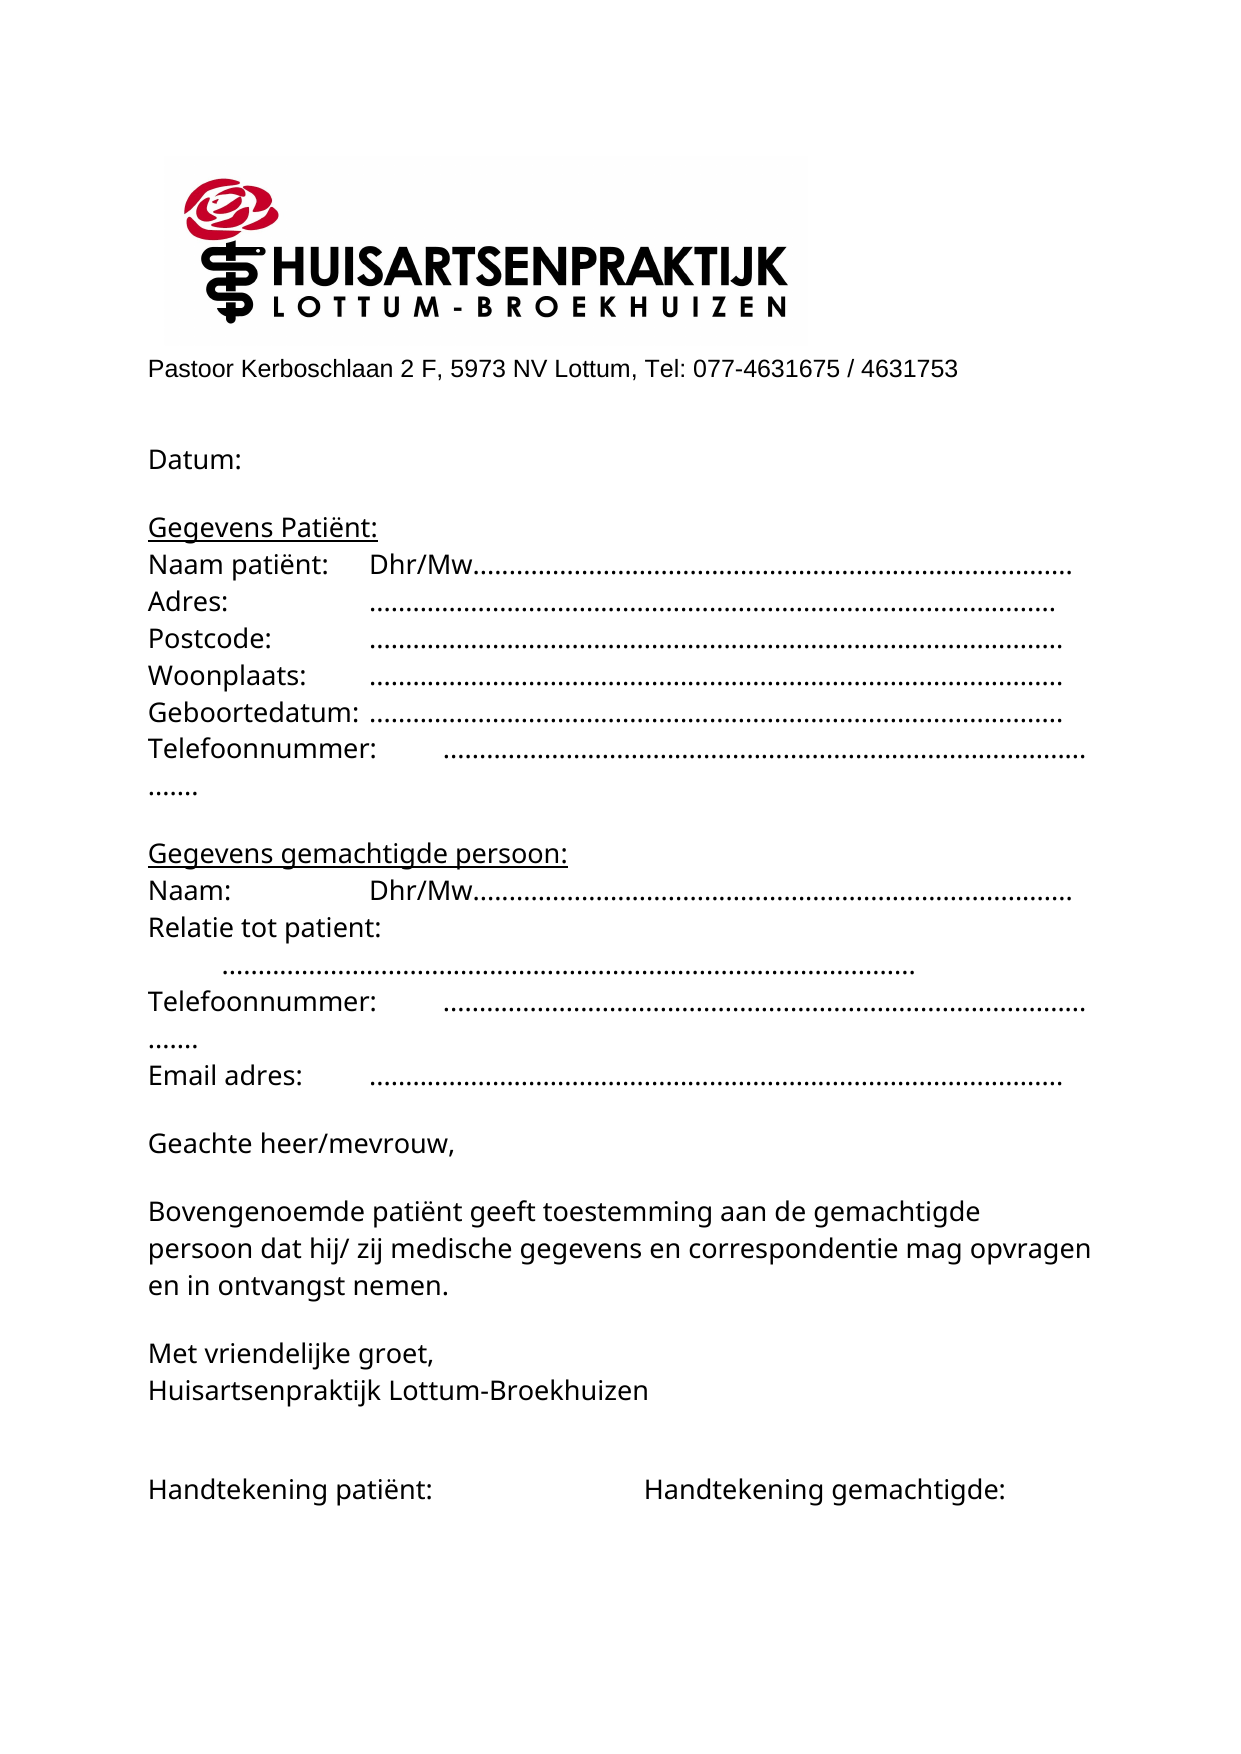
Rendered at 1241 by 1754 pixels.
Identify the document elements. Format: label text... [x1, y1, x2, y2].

text Handtekening patiënt: Handtekening gemachtigde: [148, 1471, 1093, 1507]
text Telefoonnummer: ................................................................................................ [148, 730, 1093, 804]
text Adres: ............................................................................................... [148, 582, 1093, 619]
text Relatie tot patient: ................................................................................................ [148, 909, 1093, 982]
text Naam: Dhr/Mw................................................................................... [148, 872, 1093, 909]
text Email adres: ................................................................................................ [148, 1056, 1093, 1093]
text Woonplaats: ................................................................................................ [148, 656, 1093, 693]
text Postcode: ................................................................................................ [148, 619, 1093, 656]
text Telefoonnummer: ................................................................................................ [148, 982, 1093, 1056]
text Bovengenoemde patiënt geeft toestemming aan de gemachtigde persoon dat hij/ zij medische gegevens en correspondentie mag opvragen en in ontvangst nemen. [148, 1192, 1093, 1303]
text Gegevens gemachtigde persoon: [148, 835, 1093, 872]
text Naam patiënt: Dhr/Mw................................................................................... [148, 546, 1093, 582]
text Geboortedatum: ................................................................................................ [148, 693, 1093, 730]
text Geachte heer/mevrouw, [148, 1124, 1093, 1161]
text Met vriendelijke groet, [148, 1334, 1093, 1371]
text Pastoor Kerboschlaan 2 F, 5973 NV Lottum, Tel: 077-4631675 / 4631753 [148, 354, 1093, 383]
text Datum: [148, 441, 1093, 477]
text Huisartsenpraktijk Lottum-Broekhuizen [148, 1371, 1093, 1408]
text Gegevens Patiënt: [148, 509, 1093, 546]
